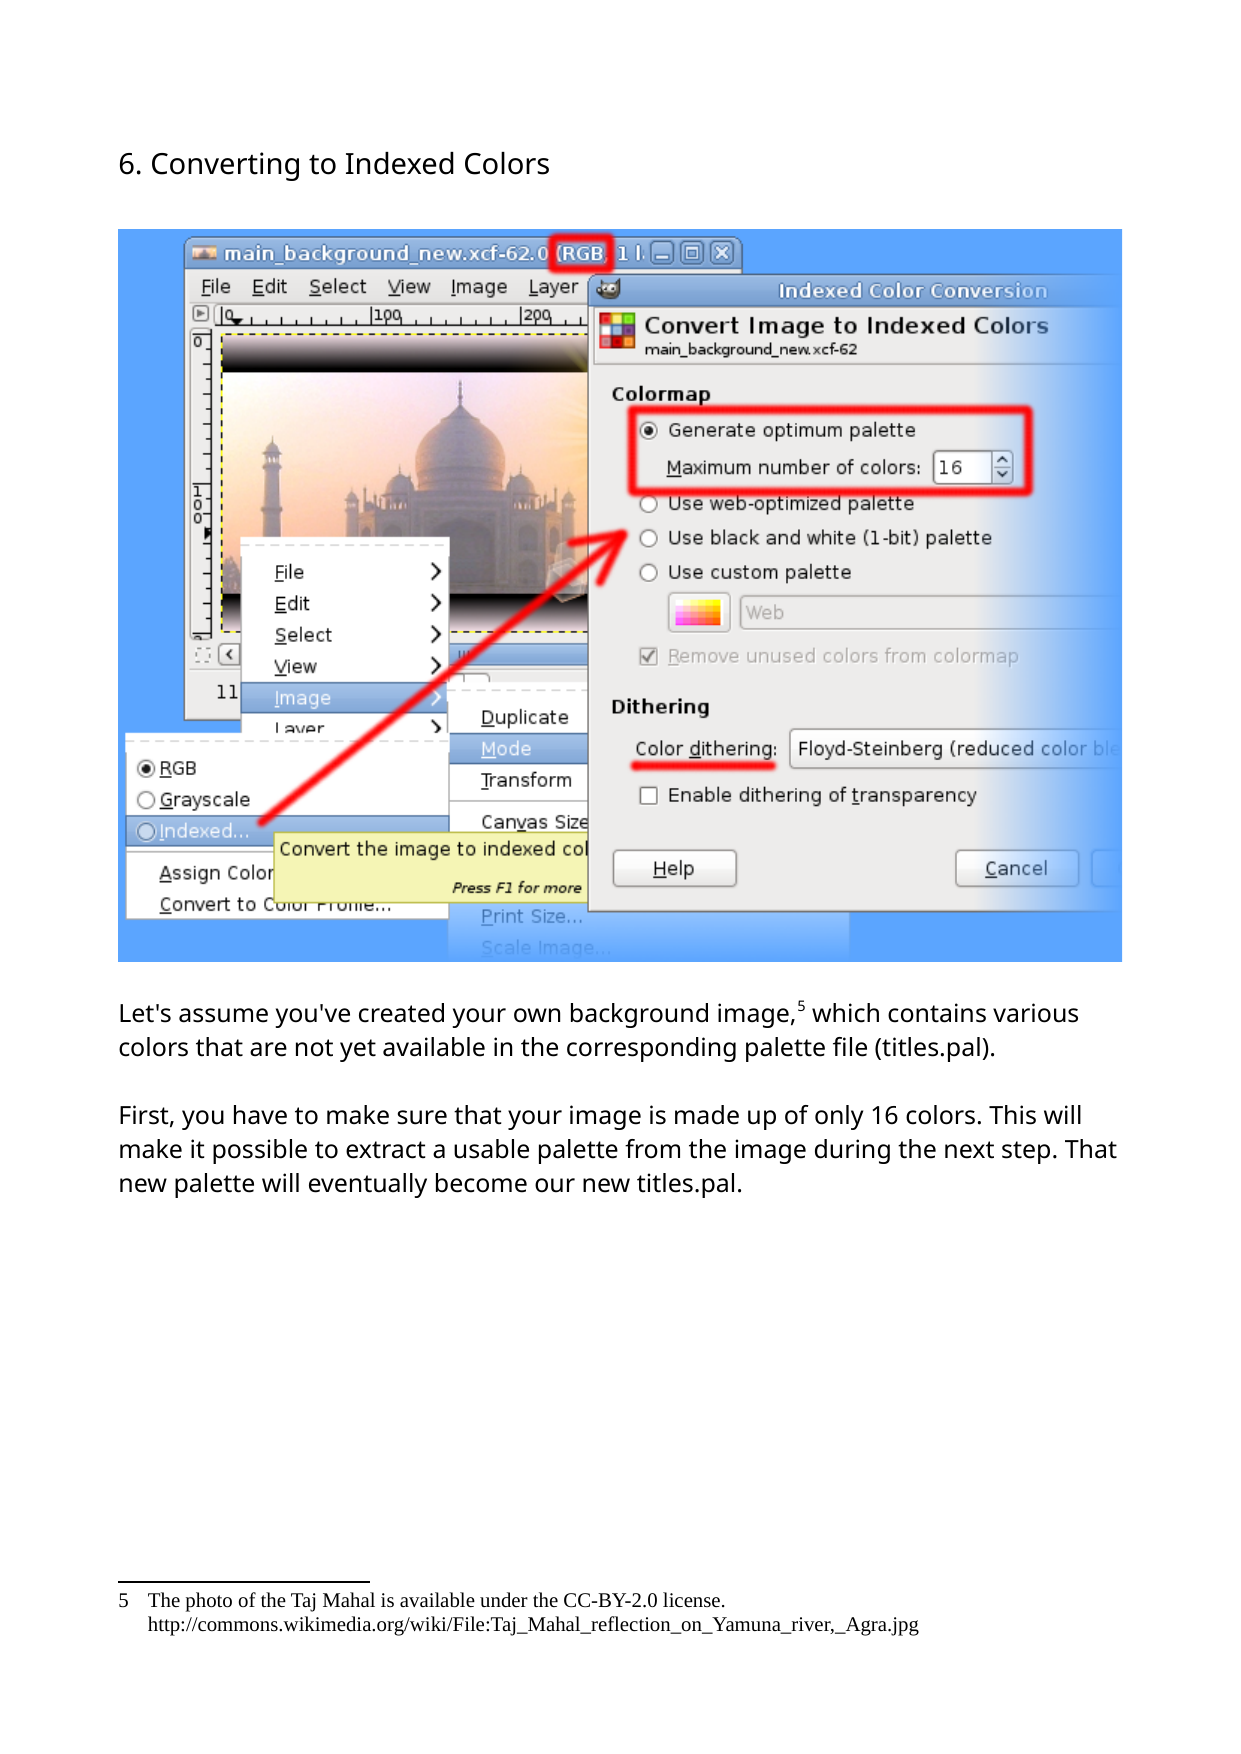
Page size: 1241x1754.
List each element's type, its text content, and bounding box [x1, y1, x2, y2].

subtitle 6. Converting to Indexed Colors [118, 143, 1122, 183]
text Let's assume you've created your own background image, which contains various colors that are not yet available in the corresponding palette file (titles.pal). [118, 995, 1122, 1063]
text First, you have to make sure that your image is made up of only 16 colors. This will make it possible to extract a usable palette from the image during the next step. That new palette will eventually become our new titles.pal. [118, 1098, 1122, 1200]
text The photo of the Taj Mahal is available under the CC-BY-2.0 license. [118, 1588, 1122, 1612]
picture [118, 229, 1123, 962]
text http://commons.wikimedia.org/wiki/File:Taj_Mahal_reflection_on_Yamuna_river,_Agra.jpg [118, 1612, 1122, 1636]
